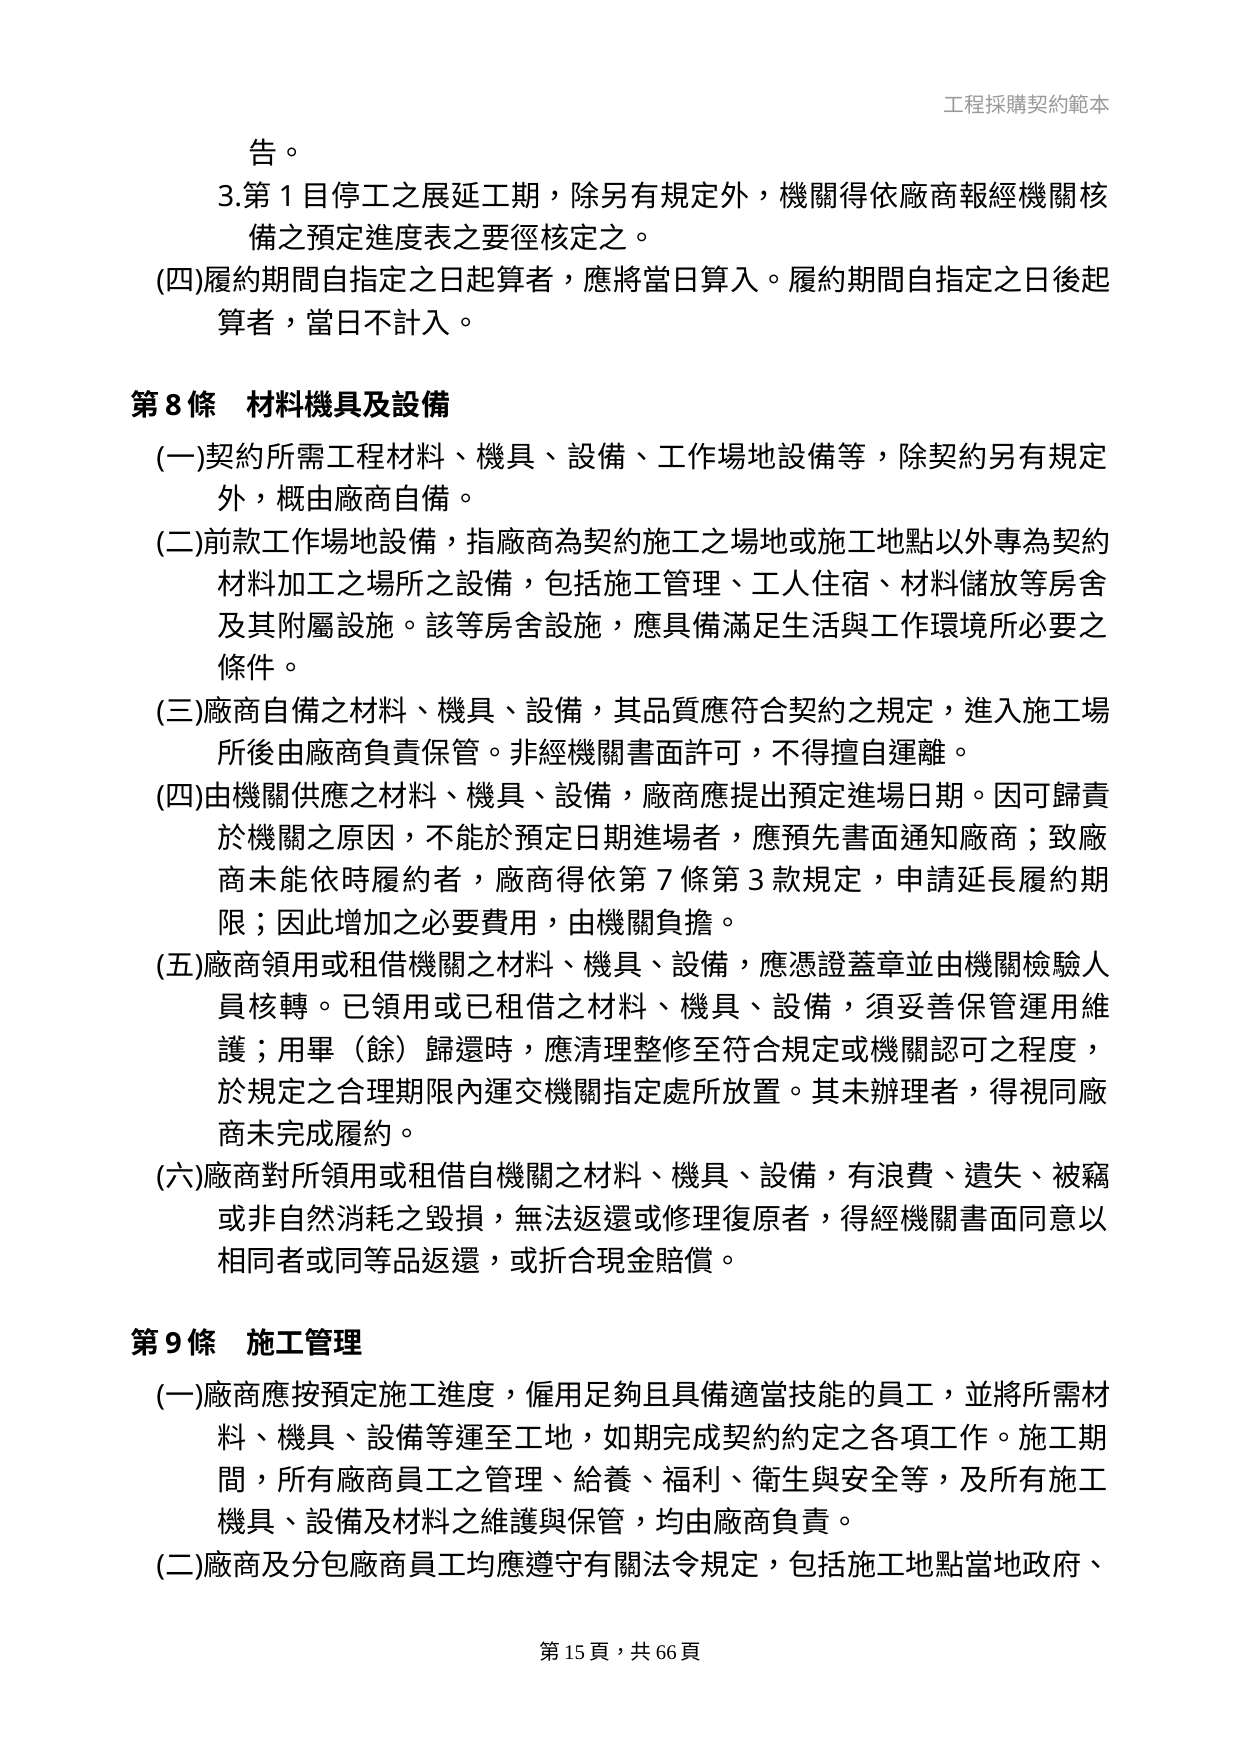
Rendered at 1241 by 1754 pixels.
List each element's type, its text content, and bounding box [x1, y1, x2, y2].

text (二)前款工作場地設備，指廠商為契約施工之場地或施工地點以外專為契約材料加工之場所之設備，包括施工管理、工人住宿、材料儲放等房舍及其附屬設施。該等房舍設施，應具備滿足生活與工作環境所必要之條件。 [156, 518, 1110, 687]
text (四)履約期間自指定之日起算者，應將當日算入。履約期間自指定之日後起算者，當日不計入。 [156, 257, 1110, 342]
text (一)廠商應按預定施工進度，僱用足夠且具備適當技能的員工，並將所需材料、機具、設備等運至工地，如期完成契約約定之各項工作。施工期間，所有廠商員工之管理、給養、福利、衛生與安全等，及所有施工機具、設備及材料之維護與保管，均由廠商負責。 [156, 1372, 1110, 1541]
text (六)廠商對所領用或租借自機關之材料、機具、設備，有浪費、遺失、被竊或非自然消耗之毀損，無法返還或修理復原者，得經機關書面同意以相同者或同等品返還，或折合現金賠償。 [156, 1153, 1110, 1280]
text (四)由機關供應之材料、機具、設備，廠商應提出預定進場日期。因可歸責於機關之原因，不能於預定日期進場者，應預先書面通知廠商；致廠商未能依時履約者，廠商得依第7條第3款規定，申請延長履約期限；因此增加之必要費用，由機關負擔。 [156, 772, 1110, 941]
text (一)契約所需工程材料、機具、設備、工作場地設備等，除契約另有規定外，概由廠商自備。 [156, 433, 1110, 518]
text 第8條 材料機具及設備 [130, 381, 1110, 424]
text 3.第1目停工之展延工期，除另有規定外，機關得依廠商報經機關核備之預定進度表之要徑核定之。 [217, 172, 1110, 257]
text (五)廠商領用或租借機關之材料、機具、設備，應憑證蓋章並由機關檢驗人員核轉。已領用或已租借之材料、機具、設備，須妥善保管運用維護；用畢（餘）歸還時，應清理整修至符合規定或機關認可之程度，於規定之合理期限內運交機關指定處所放置。其未辦理者，得視同廠商未完成履約。 [156, 941, 1110, 1153]
text 告。 [217, 130, 1110, 172]
text 第9條 施工管理 [130, 1320, 1110, 1362]
text (三)廠商自備之材料、機具、設備，其品質應符合契約之規定，進入施工場所後由廠商負責保管。非經機關書面許可，不得擅自運離。 [156, 687, 1110, 772]
text (二)廠商及分包廠商員工均應遵守有關法令規定，包括施工地點當地政府、 [156, 1541, 1110, 1583]
